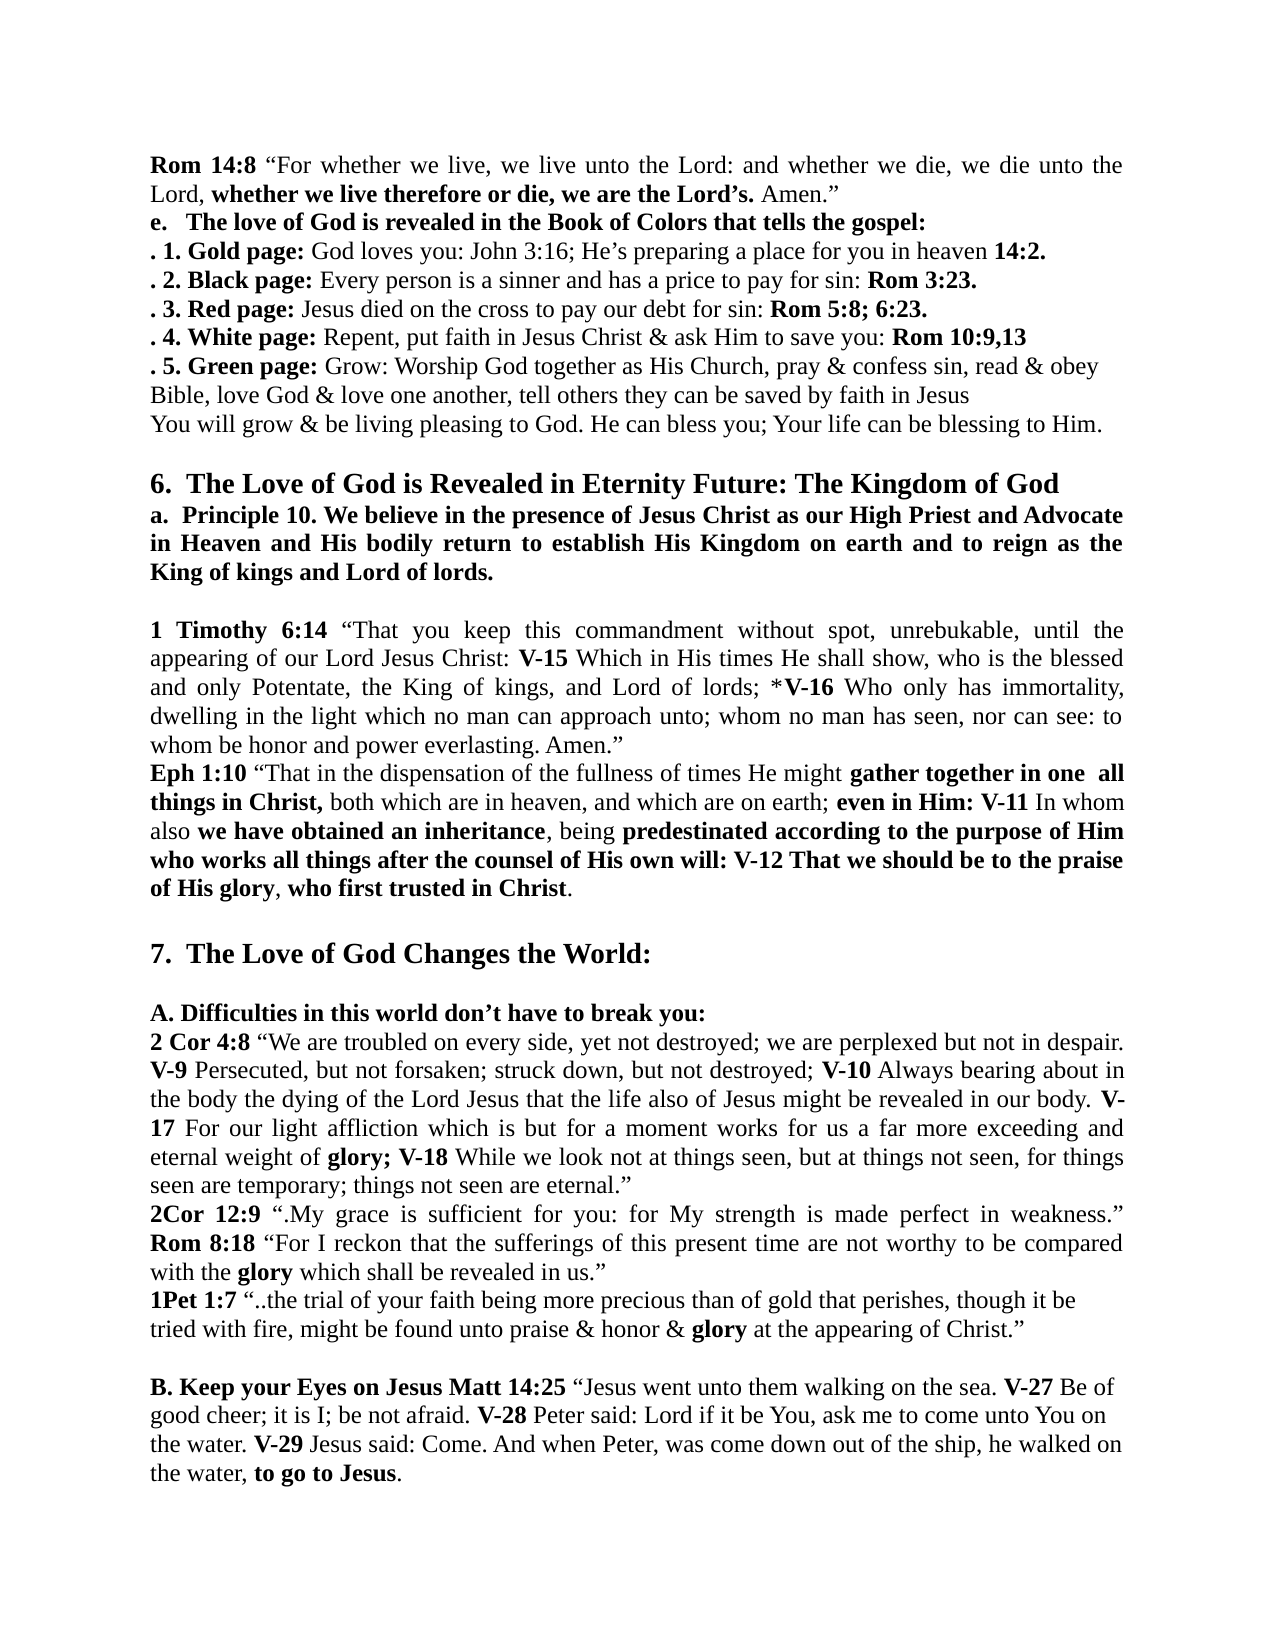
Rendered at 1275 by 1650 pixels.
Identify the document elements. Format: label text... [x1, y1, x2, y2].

text 1 Timothy 6:14 “That you keep this commandment without spot, unrebukable, until the appearing of our Lord Jesus Christ: V-15 Which in His times He shall show, who is the blessed and only Potentate, the King of kings, and Lord of lords; *V-16 Who only has immortality, dwelling in the light which no man can approach unto; whom no man has seen, nor can see: to whom be honor and power everlasting. Amen.” [150, 615, 1125, 758]
text Rom 14:8 “For whether we live, we live unto the Lord: and whether we die, we die unto the Lord, whether we live therefore or die, we are the Lord’s. Amen.” [150, 150, 1125, 207]
text 1Pet 1:7 “..the trial of your faith being more precious than of gold that perishes, though it be tried with fire, might be found unto praise & honor & glory at the appearing of Christ.” [150, 1286, 1125, 1343]
text . 5. Green page: Grow: Worship God together as His Church, pray & confess sin, read & obey Bible, love God & love one another, tell others they can be saved by faith in Jesus [150, 351, 1125, 409]
text . 2. Black page: Every person is a sinner and has a price to pay for sin: Rom 3:23. [150, 265, 1125, 294]
text 2 Cor 4:8 “We are troubled on every side, yet not destroyed; we are perplexed but not in despair. V-9 Persecuted, but not forsaken; struck down, but not destroyed; V-10 Always bearing about in the body the dying of the Lord Jesus that the life also of Jesus might be revealed in our body. V-17 For our light affliction which is but for a moment works for us a far more exceeding and eternal weight of glory; V-18 While we look not at things seen, but at things not seen, for things seen are temporary; things not seen are eternal.” [150, 1027, 1125, 1199]
text 6. The Love of God is Revealed in Eternity Future: The Kingdom of God [150, 466, 1125, 500]
text . 1. Gold page: God loves you: John 3:16; He’s preparing a place for you in heaven 14:2. [150, 236, 1125, 265]
text 2Cor 12:9 “.My grace is sufficient for you: for My strength is made perfect in weakness.” Rom 8:18 “For I reckon that the sufferings of this present time are not worthy to be compared with the glory which shall be revealed in us.” [150, 1199, 1125, 1286]
text B. Keep your Eyes on Jesus Matt 14:25 “Jesus went unto them walking on the sea. V-27 Be of good cheer; it is I; be not afraid. V-28 Peter said: Lord if it be You, ask me to come unto You on the water. V-29 Jesus said: Come. And when Peter, was come down out of the ship, he walked on the water, to go to Jesus. [150, 1372, 1125, 1487]
text Eph 1:10 “That in the dispensation of the fullness of times He might gather together in one all things in Christ, both which are in heaven, and which are on earth; even in Him: V-11 In whom also we have obtained an inheritance, being predestinated according to the purpose of Him who works all things after the counsel of His own will: V-12 That we should be to the praise of His glory, who first trusted in Christ. [150, 758, 1125, 902]
text You will grow & be living pleasing to God. He can bless you; Your life can be blessing to Him. [150, 409, 1125, 437]
text a. Principle 10. We believe in the presence of Jesus Christ as our High Priest and Advocate in Heaven and His bodily return to establish His Kingdom on earth and to reign as the King of kings and Lord of lords. [150, 500, 1125, 586]
text 7. The Love of God Changes the World: [150, 936, 1125, 969]
text A. Difficulties in this world don’t have to break you: [150, 998, 1125, 1027]
text . 4. White page: Repent, put faith in Jesus Christ & ask Him to save you: Rom 10:9,13 [150, 322, 1125, 351]
text e. The love of God is revealed in the Book of Colors that tells the gospel: [150, 207, 1125, 236]
text . 3. Red page: Jesus died on the cross to pay our debt for sin: Rom 5:8; 6:23. [150, 294, 1125, 322]
